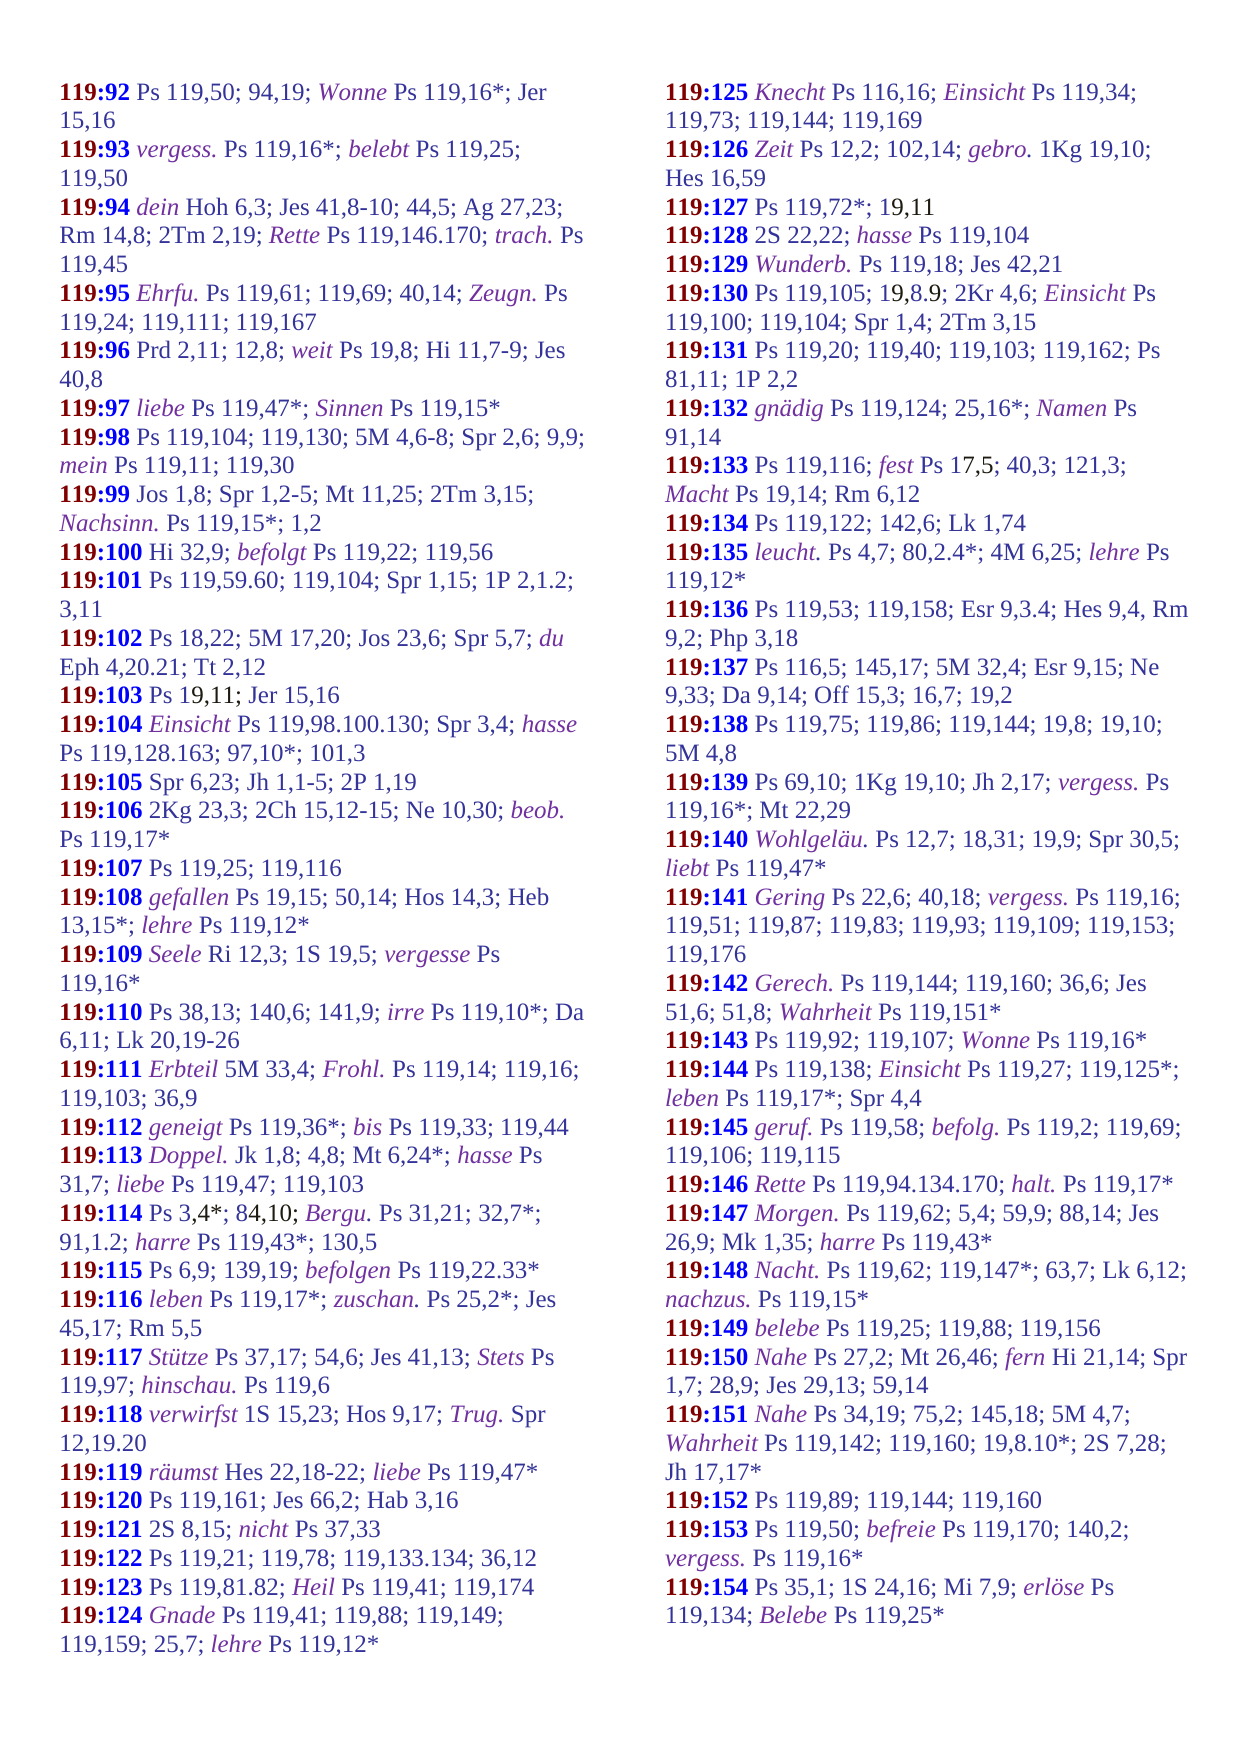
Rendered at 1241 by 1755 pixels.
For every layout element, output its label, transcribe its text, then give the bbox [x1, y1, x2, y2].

text 119:152 Ps 119,89; 119,144; 119,160 [665, 1486, 1193, 1514]
text 119:154 Ps 35,1; 1S 24,16; Mi 7,9; erlöse Ps 119,134; Belebe Ps 119,25* [665, 1572, 1193, 1629]
text 119:139 Ps 69,10; 1Kg 19,10; Jh 2,17; vergess. Ps 119,16*; Mt 22,29 [665, 767, 1193, 824]
text 119:149 belebe Ps 119,25; 119,88; 119,156 [665, 1313, 1193, 1342]
text 119:146 Rette Ps 119,94.134.170; halt. Ps 119,17* [665, 1169, 1193, 1198]
text 119:116 leben Ps 119,17*; zuschan. Ps 25,2*; Jes 45,17; Rm 5,5 [59, 1284, 587, 1342]
text 119:110 Ps 38,13; 140,6; 141,9; irre Ps 119,10*; Da 6,11; Lk 20,19-26 [59, 997, 587, 1054]
text 119:119 räumst Hes 22,18-22; liebe Ps 119,47* [59, 1457, 587, 1486]
text 119:111 Erbteil 5M 33,4; Frohl. Ps 119,14; 119,16; 119,103; 36,9 [59, 1054, 587, 1112]
text 119:124 Gnade Ps 119,41; 119,88; 119,149; 119,159; 25,7; lehre Ps 119,12* [59, 1601, 587, 1658]
text 119:96 Prd 2,11; 12,8; weit Ps 19,8; Hi 11,7-9; Jes 40,8 [59, 336, 587, 393]
text 119:144 Ps 119,138; Einsicht Ps 119,27; 119,125*; leben Ps 119,17*; Spr 4,4 [665, 1054, 1193, 1112]
text 119:103 Ps 19,11; Jer 15,16 [59, 681, 587, 709]
text 119:92 Ps 119,50; 94,19; Wonne Ps 119,16*; Jer 15,16 [59, 77, 587, 134]
text 119:150 Nahe Ps 27,2; Mt 26,46; fern Hi 21,14; Spr 1,7; 28,9; Jes 29,13; 59,14 [665, 1342, 1193, 1399]
text 119:109 Seele Ri 12,3; 1S 19,5; vergesse Ps 119,16* [59, 939, 587, 997]
text 119:123 Ps 119,81.82; Heil Ps 119,41; 119,174 [59, 1572, 587, 1601]
text 119:114 Ps 3,4*; 84,10; Bergu. Ps 31,21; 32,7*; 91,1.2; harre Ps 119,43*; 130,5 [59, 1198, 587, 1256]
text 119:122 Ps 119,21; 119,78; 119,133.134; 36,12 [59, 1543, 587, 1572]
text 119:125 Knecht Ps 116,16; Einsicht Ps 119,34; 119,73; 119,144; 119,169 [665, 77, 1193, 134]
text 119:95 Ehrfu. Ps 119,61; 119,69; 40,14; Zeugn. Ps 119,24; 119,111; 119,167 [59, 278, 587, 336]
text 119:100 Hi 32,9; befolgt Ps 119,22; 119,56 [59, 537, 587, 566]
text 119:134 Ps 119,122; 142,6; Lk 1,74 [665, 508, 1193, 537]
text 119:130 Ps 119,105; 19,8.9; 2Kr 4,6; Einsicht Ps 119,100; 119,104; Spr 1,4; 2Tm 3,15 [665, 278, 1193, 336]
text 119:98 Ps 119,104; 119,130; 5M 4,6-8; Spr 2,6; 9,9; mein Ps 119,11; 119,30 [59, 422, 587, 479]
text 119:104 Einsicht Ps 119,98.100.130; Spr 3,4; hasse Ps 119,128.163; 97,10*; 101,3 [59, 709, 587, 767]
text 119:140 Wohlgeläu. Ps 12,7; 18,31; 19,9; Spr 30,5; liebt Ps 119,47* [665, 824, 1193, 882]
text 119:138 Ps 119,75; 119,86; 119,144; 19,8; 19,10; 5M 4,8 [665, 709, 1193, 767]
text 119:108 gefallen Ps 19,15; 50,14; Hos 14,3; Heb 13,15*; lehre Ps 119,12* [59, 882, 587, 939]
text 119:117 Stütze Ps 37,17; 54,6; Jes 41,13; Stets Ps 119,97; hinschau. Ps 119,6 [59, 1342, 587, 1399]
text 119:105 Spr 6,23; Jh 1,1-5; 2P 1,19 [59, 767, 587, 796]
text 119:94 dein Hoh 6,3; Jes 41,8-10; 44,5; Ag 27,23; Rm 14,8; 2Tm 2,19; Rette Ps 119,146.170; trach. Ps 119,45 [59, 192, 587, 278]
text 119:133 Ps 119,116; fest Ps 17,5; 40,3; 121,3; Macht Ps 19,14; Rm 6,12 [665, 451, 1193, 508]
text 119:107 Ps 119,25; 119,116 [59, 853, 587, 882]
text 119:148 Nacht. Ps 119,62; 119,147*; 63,7; Lk 6,12; nachzus. Ps 119,15* [665, 1256, 1193, 1313]
text 119:128 2S 22,22; hasse Ps 119,104 [665, 221, 1193, 249]
text 119:93 vergess. Ps 119,16*; belebt Ps 119,25; 119,50 [59, 134, 587, 192]
text 119:101 Ps 119,59.60; 119,104; Spr 1,15; 1P 2,1.2; 3,11 [59, 566, 587, 623]
text 119:99 Jos 1,8; Spr 1,2-5; Mt 11,25; 2Tm 3,15; Nachsinn. Ps 119,15*; 1,2 [59, 479, 587, 537]
text 119:143 Ps 119,92; 119,107; Wonne Ps 119,16* [665, 1026, 1193, 1054]
text 119:151 Nahe Ps 34,19; 75,2; 145,18; 5M 4,7; Wahrheit Ps 119,142; 119,160; 19,8.10*; 2S 7,28; Jh 17,17* [665, 1399, 1193, 1486]
text 119:97 liebe Ps 119,47*; Sinnen Ps 119,15* [59, 393, 587, 422]
text 119:147 Morgen. Ps 119,62; 5,4; 59,9; 88,14; Jes 26,9; Mk 1,35; harre Ps 119,43* [665, 1198, 1193, 1256]
text 119:136 Ps 119,53; 119,158; Esr 9,3.4; Hes 9,4, Rm 9,2; Php 3,18 [665, 594, 1193, 652]
text 119:135 leucht. Ps 4,7; 80,2.4*; 4M 6,25; lehre Ps 119,12* [665, 537, 1193, 594]
text 119:142 Gerech. Ps 119,144; 119,160; 36,6; Jes 51,6; 51,8; Wahrheit Ps 119,151* [665, 968, 1193, 1026]
text 119:118 verwirfst 1S 15,23; Hos 9,17; Trug. Spr 12,19.20 [59, 1399, 587, 1457]
text 119:113 Doppel. Jk 1,8; 4,8; Mt 6,24*; hasse Ps 31,7; liebe Ps 119,47; 119,103 [59, 1141, 587, 1198]
text 119:102 Ps 18,22; 5M 17,20; Jos 23,6; Spr 5,7; du Eph 4,20.21; Tt 2,12 [59, 623, 587, 681]
text 119:141 Gering Ps 22,6; 40,18; vergess. Ps 119,16; 119,51; 119,87; 119,83; 119,93; 119,109; 119,153; 119,176 [665, 882, 1193, 968]
text 119:112 geneigt Ps 119,36*; bis Ps 119,33; 119,44 [59, 1112, 587, 1141]
text 119:153 Ps 119,50; befreie Ps 119,170; 140,2; vergess. Ps 119,16* [665, 1514, 1193, 1572]
text 119:120 Ps 119,161; Jes 66,2; Hab 3,16 [59, 1486, 587, 1514]
text 119:115 Ps 6,9; 139,19; befolgen Ps 119,22.33* [59, 1256, 587, 1284]
text 119:132 gnädig Ps 119,124; 25,16*; Namen Ps 91,14 [665, 393, 1193, 451]
text 119:145 geruf. Ps 119,58; befolg. Ps 119,2; 119,69; 119,106; 119,115 [665, 1112, 1193, 1169]
text 119:126 Zeit Ps 12,2; 102,14; gebro. 1Kg 19,10; Hes 16,59 [665, 134, 1193, 192]
text 119:121 2S 8,15; nicht Ps 37,33 [59, 1514, 587, 1543]
text 119:127 Ps 119,72*; 19,11 [665, 192, 1193, 221]
text 119:137 Ps 116,5; 145,17; 5M 32,4; Esr 9,15; Ne 9,33; Da 9,14; Off 15,3; 16,7; 19,2 [665, 652, 1193, 709]
text 119:131 Ps 119,20; 119,40; 119,103; 119,162; Ps 81,11; 1P 2,2 [665, 336, 1193, 393]
text 119:129 Wunderb. Ps 119,18; Jes 42,21 [665, 249, 1193, 278]
text 119:106 2Kg 23,3; 2Ch 15,12-15; Ne 10,30; beob. Ps 119,17* [59, 796, 587, 853]
